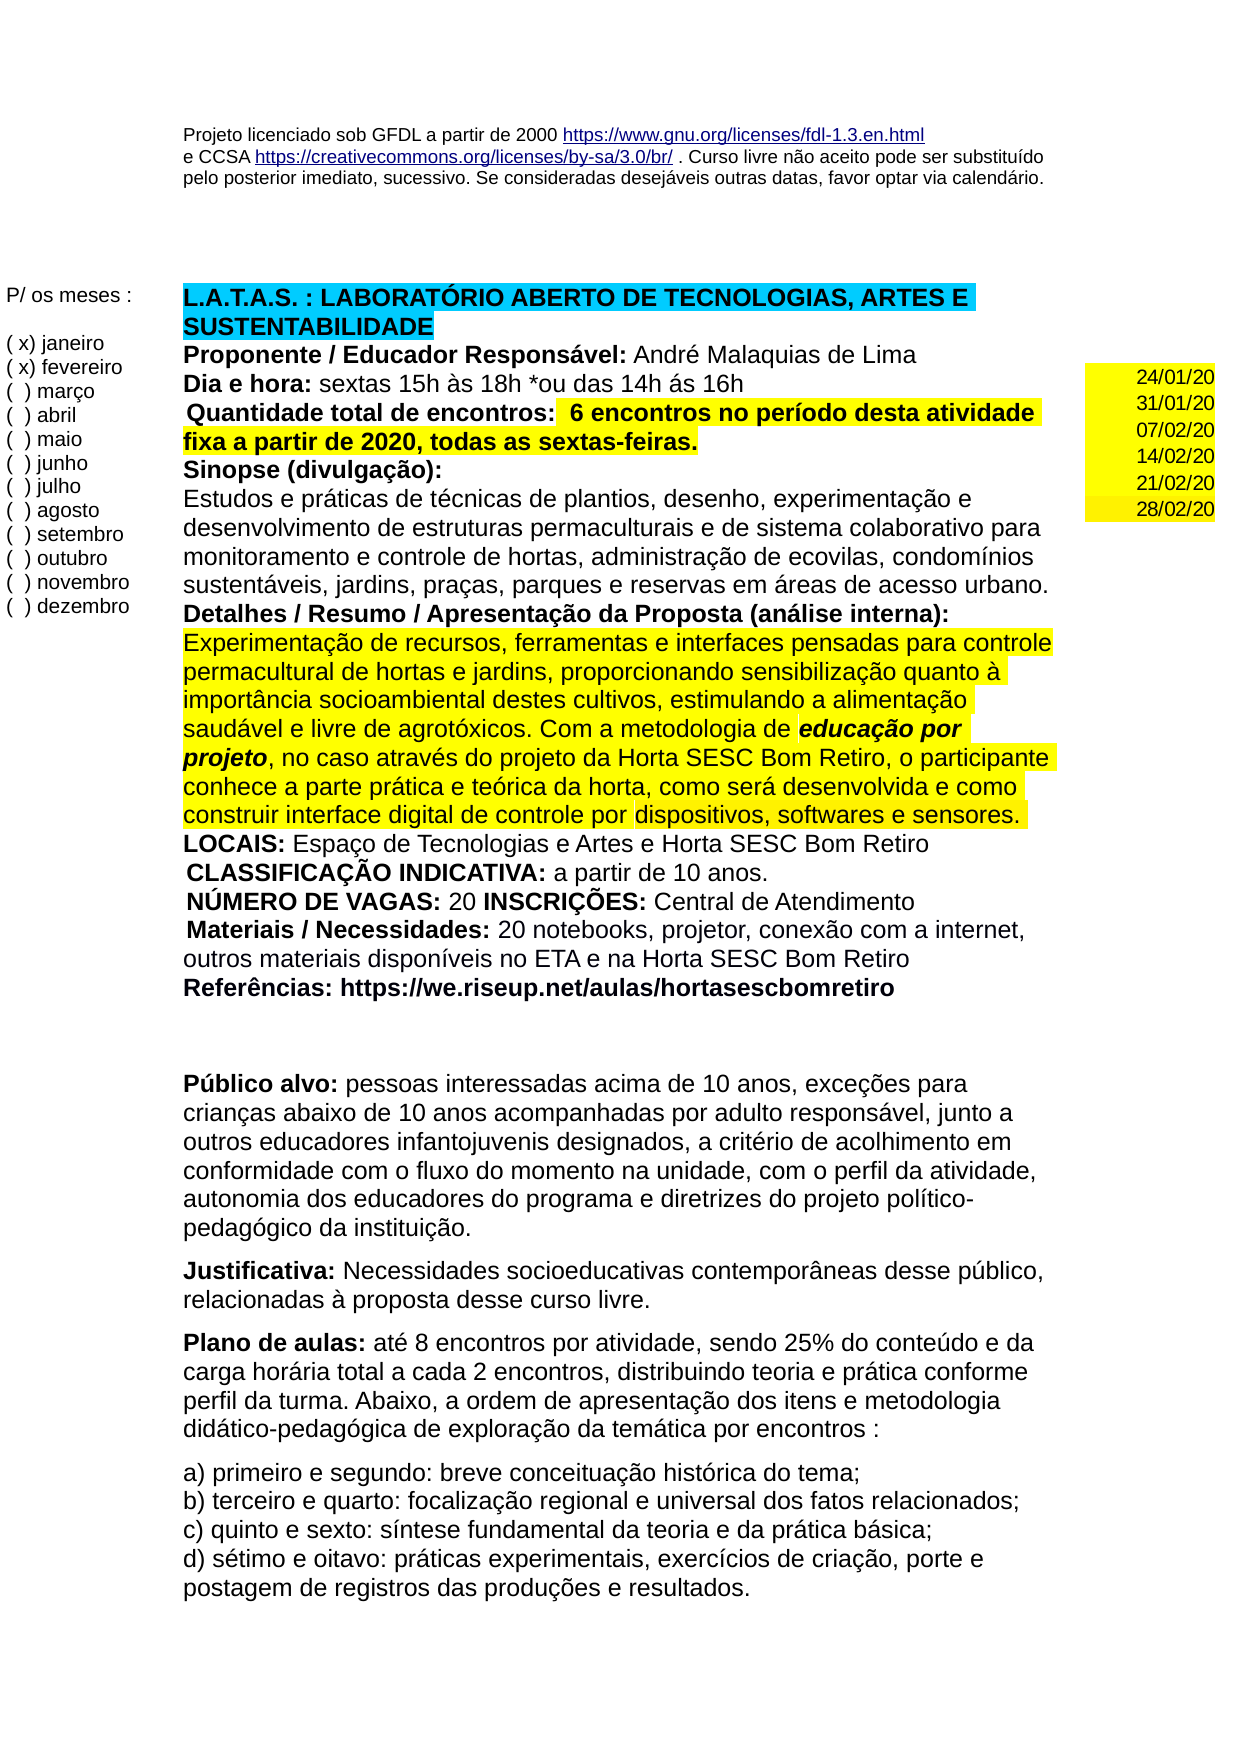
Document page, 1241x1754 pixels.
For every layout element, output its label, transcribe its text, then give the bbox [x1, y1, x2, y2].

table_header P/ os meses : ( x) janeiro ( x) fevereiro ( ) março ( ) abril ( ) maio ( ) junho ( ) julho ( ) agosto ( ) setembro ( ) outubro ( ) novembro ( ) dezembro [1, 278, 177, 1022]
table_header [1064, 278, 1240, 1022]
table_header L.A.T.A.S. : LABORATÓRIO ABERTO DE TECNOLOGIAS, ARTES E SUSTENTABILIDADE Proponente / Educador Responsável: André Malaquias de Lima Dia e hora: sextas 15h às 18h *ou das 14h ás 16h Quantidade total de encontros: 6 encontros no período desta atividade fixa a partir de 2020, todas as sextas-feiras. Sinopse (divulgação): Estudos e práticas de técnicas de plantios, desenho, experimentação e desenvolvimento de estruturas permaculturais e de sistema colaborativo para monitoramento e controle de hortas, administração de ecovilas, condomínios sustentáveis, jardins, praças, parques e reservas em áreas de acesso urbano. Detalhes / Resumo / Apresentação da Proposta (análise interna): Experimentação de recursos, ferramentas e interfaces pensadas para controle permacultural de hortas e jardins, proporcionando sensibilização quanto à importância socioambiental destes cultivos, estimulando a alimentação saudável e livre de agrotóxicos. Com a metodologia de educação por projeto, no caso através do projeto da Horta SESC Bom Retiro, o participante conhece a parte prática e teórica da horta, como será desenvolvida e como construir interface digital de controle por dispositivos, softwares e sensores. LOCAIS: Espaço de Tecnologias e Artes e Horta SESC Bom Retiro CLASSIFICAÇÃO INDICATIVA: a partir de 10 anos. NÚMERO DE VAGAS: 20 INSCRIÇÕES: Central de Atendimento Materiais / Necessidades: 20 notebooks, projetor, conexão com a internet, outros materiais disponíveis no ETA e na Horta SESC Bom Retiro Referências: https://we.riseup.net/aulas/hortasescbomretiro [178, 278, 1063, 1022]
